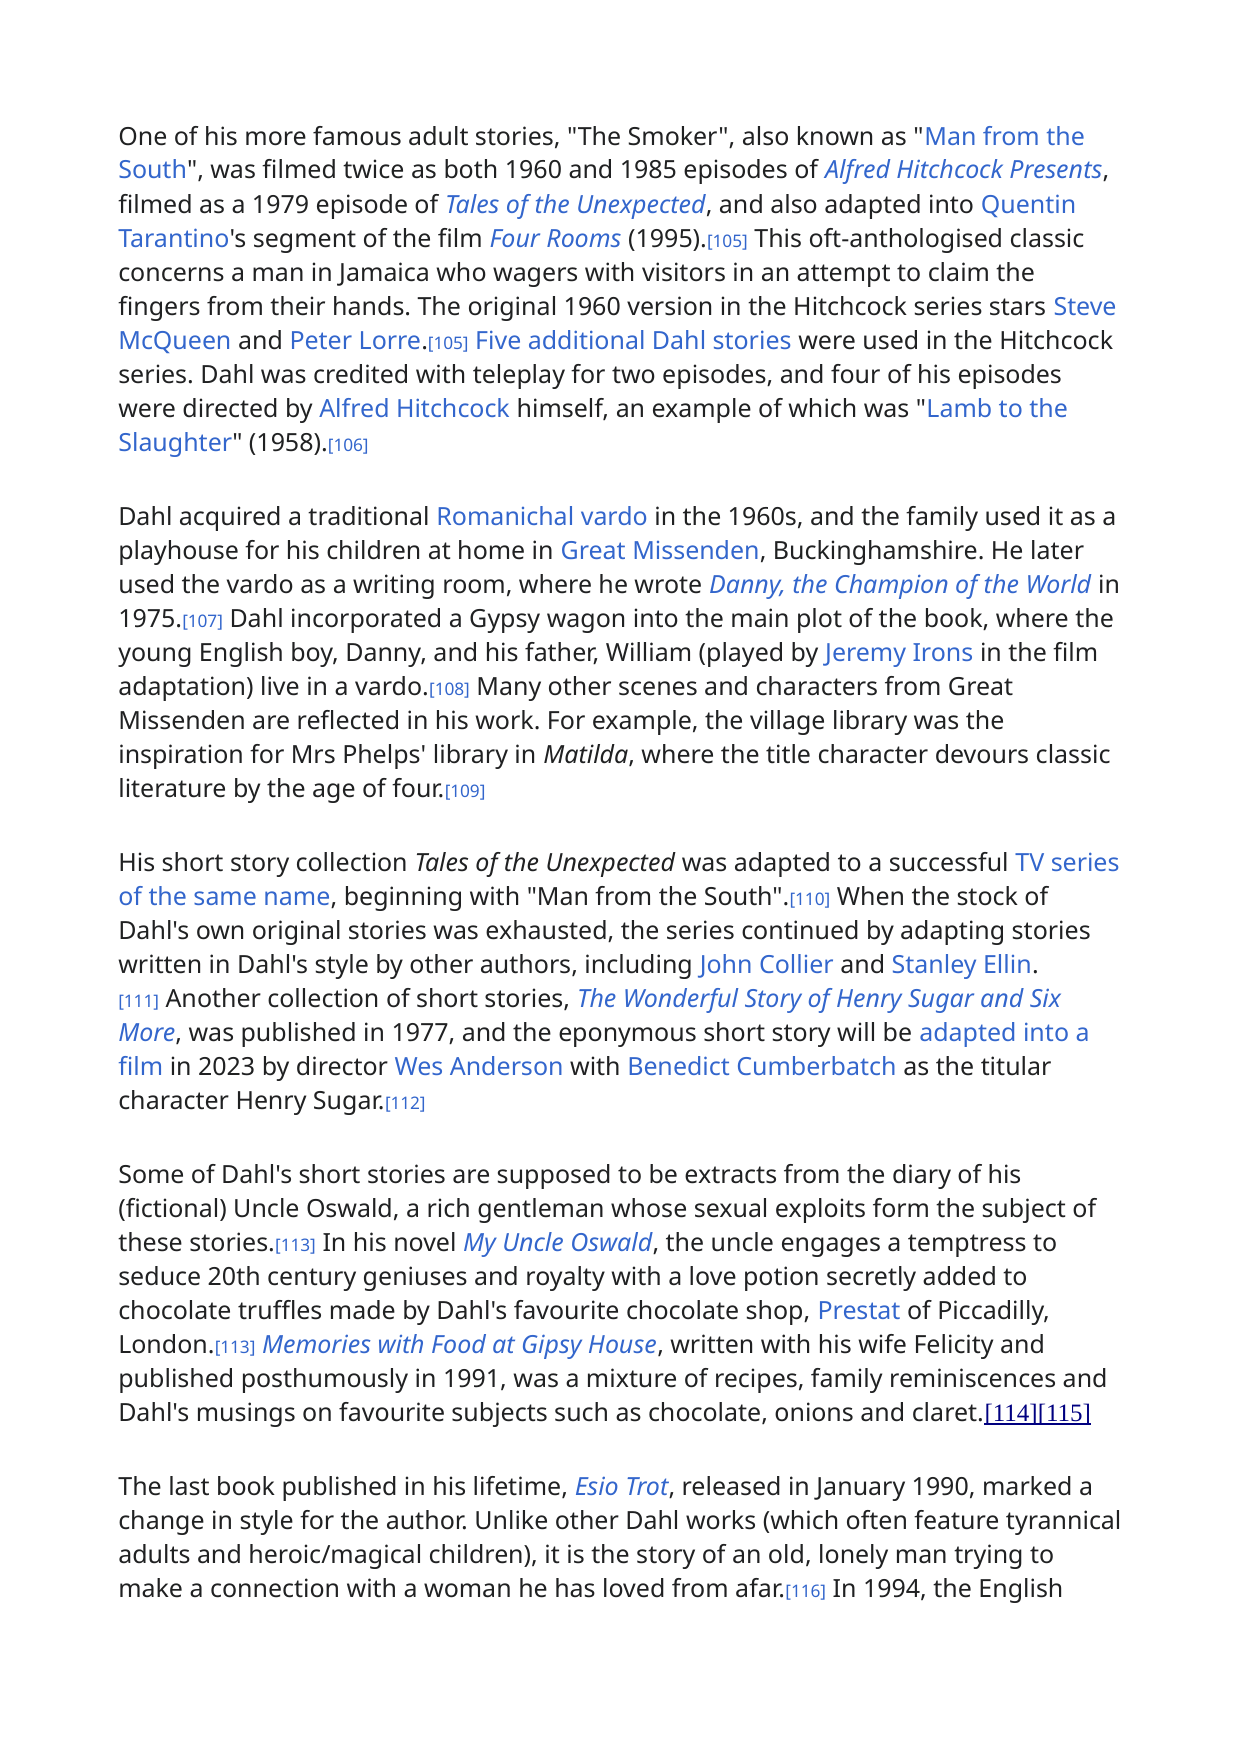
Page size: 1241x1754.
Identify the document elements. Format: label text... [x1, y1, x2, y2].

text The last book published in his lifetime, Esio Trot, released in January 1990, marked a change in style for the author. Unlike other Dahl works (which often feature tyrannical adults and heroic/magical children), it is the story of an old, lonely man trying to make a connection with a woman he has loved from afar.[116] In 1994, the English [118, 1469, 1122, 1605]
text One of his more famous adult stories, "The Smoker", also known as "Man from the South", was filmed twice as both 1960 and 1985 episodes of Alfred Hitchcock Presents, filmed as a 1979 episode of Tales of the Unexpected, and also adapted into Quentin Tarantino's segment of the film Four Rooms (1995).[105] This oft-anthologised classic concerns a man in Jamaica who wagers with visitors in an attempt to claim the fingers from their hands. The original 1960 version in the Hitchcock series stars Steve McQueen and Peter Lorre.[105] Five additional Dahl stories were used in the Hitchcock series. Dahl was credited with teleplay for two episodes, and four of his episodes were directed by Alfred Hitchcock himself, an example of which was "Lamb to the Slaughter" (1958).[106] [118, 118, 1122, 459]
text His short story collection Tales of the Unexpected was adapted to a successful TV series of the same name, beginning with "Man from the South".[110] When the stock of Dahl's own original stories was exhausted, the series continued by adapting stories written in Dahl's style by other authors, including John Collier and Stanley Ellin.[111] Another collection of short stories, The Wonderful Story of Henry Sugar and Six More, was published in 1977, and the eponymous short story will be adapted into a film in 2023 by director Wes Anderson with Benedict Cumberbatch as the titular character Henry Sugar.[112] [118, 844, 1122, 1117]
text Some of Dahl's short stories are supposed to be extracts from the diary of his (fictional) Uncle Oswald, a rich gentleman whose sexual exploits form the subject of these stories.[113] In his novel My Uncle Oswald, the uncle engages a temptress to seduce 20th century geniuses and royalty with a love potion secretly added to chocolate truffles made by Dahl's favourite chocolate shop, Prestat of Piccadilly, London.[113] Memories with Food at Gipsy House, written with his wife Felicity and published posthumously in 1991, was a mixture of recipes, family reminiscences and Dahl's musings on favourite subjects such as chocolate, onions and claret.[114][115] [118, 1157, 1122, 1429]
text Dahl acquired a traditional Romanichal vardo in the 1960s, and the family used it as a playhouse for his children at home in Great Missenden, Buckinghamshire. He later used the vardo as a writing room, where he wrote Danny, the Champion of the World in 1975.[107] Dahl incorporated a Gypsy wagon into the main plot of the book, where the young English boy, Danny, and his father, William (played by Jeremy Irons in the film adaptation) live in a vardo.[108] Many other scenes and characters from Great Missenden are reflected in his work. For example, the village library was the inspiration for Mrs Phelps' library in Matilda, where the title character devours classic literature by the age of four.[109] [118, 498, 1122, 805]
